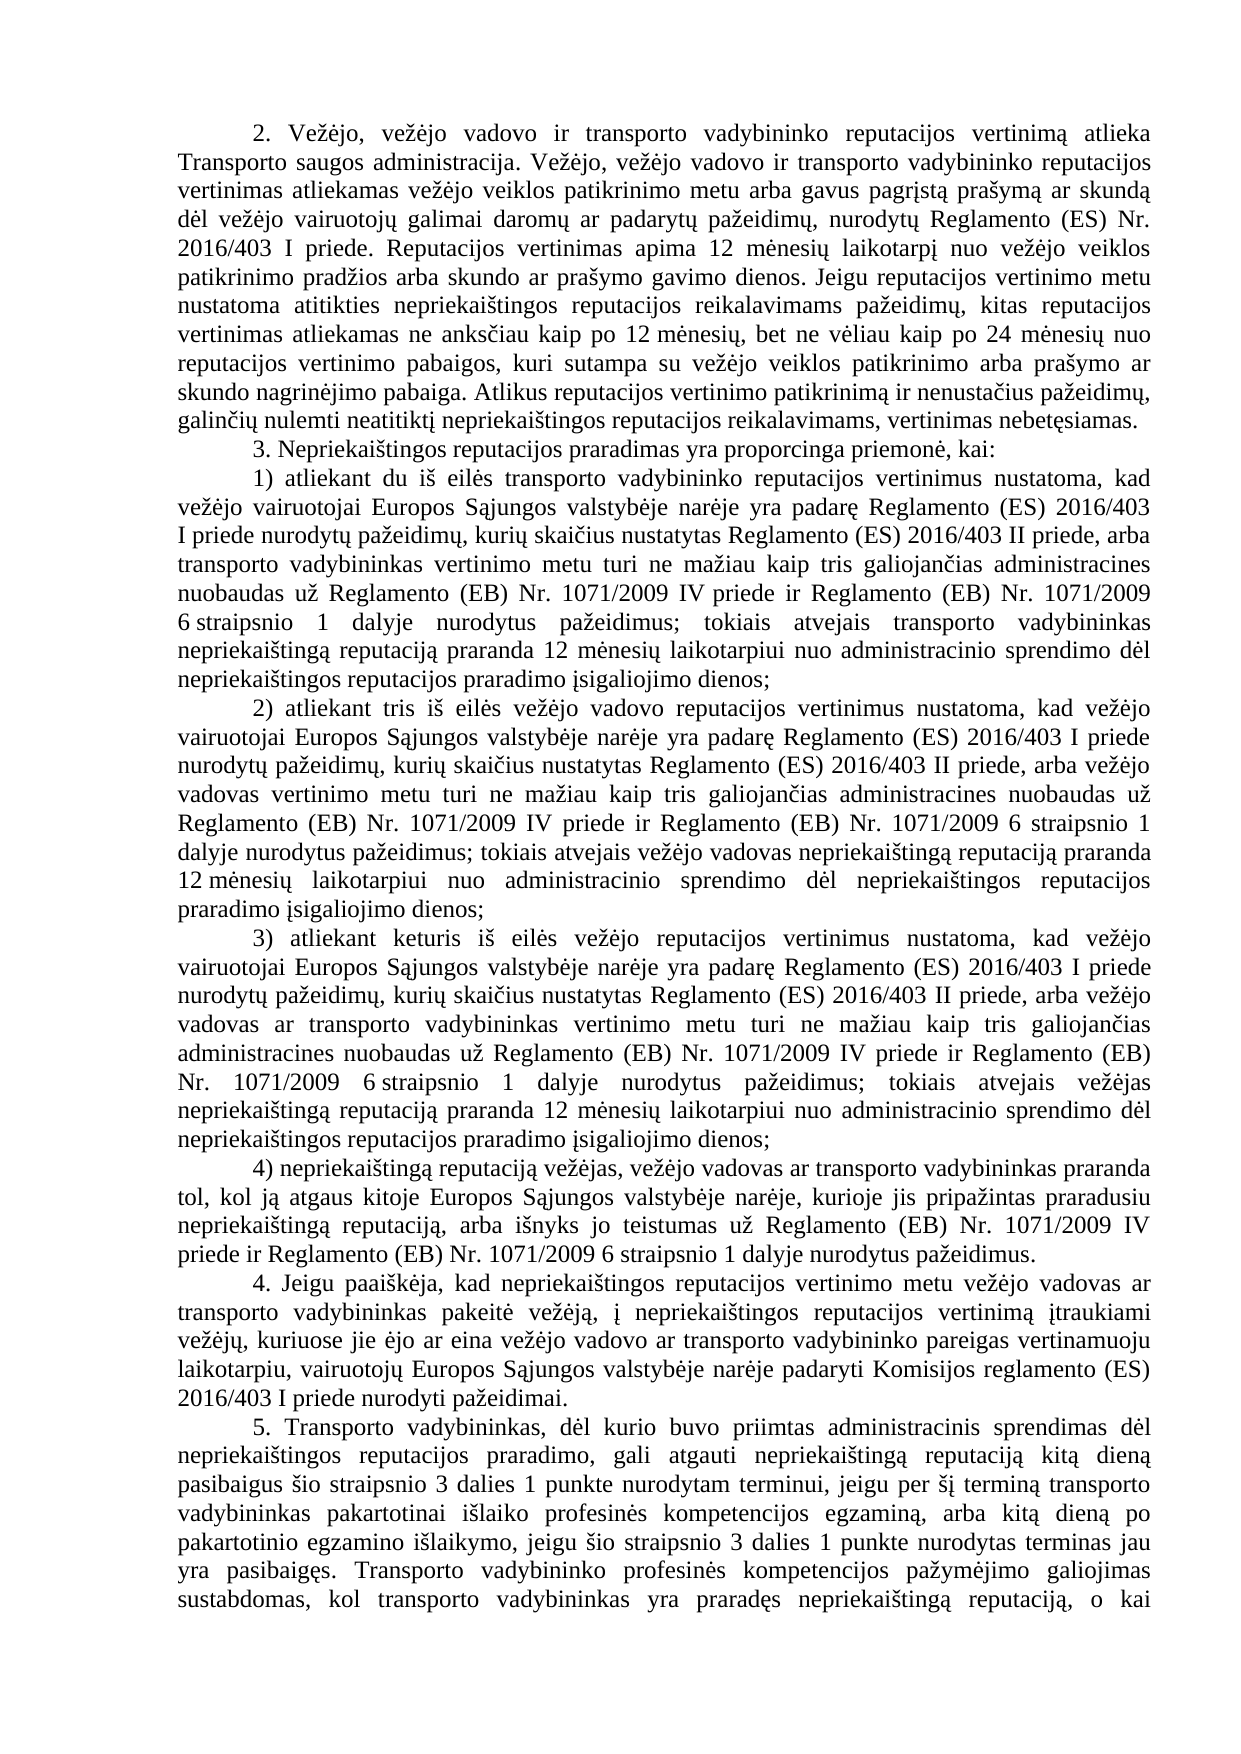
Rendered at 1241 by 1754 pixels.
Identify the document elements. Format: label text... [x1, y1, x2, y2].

text 2) atliekant tris iš eilės vežėjo vadovo reputacijos vertinimus nustatoma, kad vežėjo vairuotojai Europos Sąjungos valstybėje narėje yra padarę Reglamento (ES) 2016/403 I priede nurodytų pažeidimų, kurių skaičius nustatytas Reglamento (ES) 2016/403 II priede, arba vežėjo vadovas vertinimo metu turi ne mažiau kaip tris galiojančias administracines nuobaudas už Reglamento (EB) Nr. 1071/2009 IV priede ir Reglamento (EB) Nr. 1071/2009 6 straipsnio 1 dalyje nurodytus pažeidimus; tokiais atvejais vežėjo vadovas nepriekaištingą reputaciją praranda 12 mėnesių laikotarpiui nuo administracinio sprendimo dėl nepriekaištingos reputacijos praradimo įsigaliojimo dienos; [177, 693, 1152, 923]
text 3) atliekant keturis iš eilės vežėjo reputacijos vertinimus nustatoma, kad vežėjo vairuotojai Europos Sąjungos valstybėje narėje yra padarę Reglamento (ES) 2016/403 I priede nurodytų pažeidimų, kurių skaičius nustatytas Reglamento (ES) 2016/403 II priede, arba vežėjo vadovas ar transporto vadybininkas vertinimo metu turi ne mažiau kaip tris galiojančias administracines nuobaudas už Reglamento (EB) Nr. 1071/2009 IV priede ir Reglamento (EB) Nr. 1071/2009 6 straipsnio 1 dalyje nurodytus pažeidimus; tokiais atvejais vežėjas nepriekaištingą reputaciją praranda 12 mėnesių laikotarpiui nuo administracinio sprendimo dėl nepriekaištingos reputacijos praradimo įsigaliojimo dienos; [177, 923, 1152, 1153]
text 2. Vežėjo, vežėjo vadovo ir transporto vadybininko reputacijos vertinimą atlieka Transporto saugos administracija. Vežėjo, vežėjo vadovo ir transporto vadybininko reputacijos vertinimas atliekamas vežėjo veiklos patikrinimo metu arba gavus pagrįstą prašymą ar skundą dėl vežėjo vairuotojų galimai daromų ar padarytų pažeidimų, nurodytų Reglamento (ES) Nr. 2016/403 I priede. Reputacijos vertinimas apima 12 mėnesių laikotarpį nuo vežėjo veiklos patikrinimo pradžios arba skundo ar prašymo gavimo dienos. Jeigu reputacijos vertinimo metu nustatoma atitikties nepriekaištingos reputacijos reikalavimams pažeidimų, kitas reputacijos vertinimas atliekamas ne anksčiau kaip po 12 mėnesių, bet ne vėliau kaip po 24 mėnesių nuo reputacijos vertinimo pabaigos, kuri sutampa su vežėjo veiklos patikrinimo arba prašymo ar skundo nagrinėjimo pabaiga. Atlikus reputacijos vertinimo patikrinimą ir nenustačius pažeidimų, galinčių nulemti neatitiktį nepriekaištingos reputacijos reikalavimams, vertinimas nebetęsiamas. [177, 118, 1152, 434]
text 4. Jeigu paaiškėja, kad nepriekaištingos reputacijos vertinimo metu vežėjo vadovas ar transporto vadybininkas pakeitė vežėją, į nepriekaištingos reputacijos vertinimą įtraukiami vežėjų, kuriuose jie ėjo ar eina vežėjo vadovo ar transporto vadybininko pareigas vertinamuoju laikotarpiu, vairuotojų Europos Sąjungos valstybėje narėje padaryti Komisijos reglamento (ES) 2016/403 I priede nurodyti pažeidimai. [177, 1268, 1152, 1412]
text 3. Nepriekaištingos reputacijos praradimas yra proporcinga priemonė, kai: [177, 434, 1152, 463]
text 1) atliekant du iš eilės transporto vadybininko reputacijos vertinimus nustatoma, kad vežėjo vairuotojai Europos Sąjungos valstybėje narėje yra padarę Reglamento (ES) 2016/403 I priede nurodytų pažeidimų, kurių skaičius nustatytas Reglamento (ES) 2016/403 II priede, arba transporto vadybininkas vertinimo metu turi ne mažiau kaip tris galiojančias administracines nuobaudas už Reglamento (EB) Nr. 1071/2009 IV priede ir Reglamento (EB) Nr. 1071/2009 6 straipsnio 1 dalyje nurodytus pažeidimus; tokiais atvejais transporto vadybininkas nepriekaištingą reputaciją praranda 12 mėnesių laikotarpiui nuo administracinio sprendimo dėl nepriekaištingos reputacijos praradimo įsigaliojimo dienos; [177, 463, 1152, 693]
text 4) nepriekaištingą reputaciją vežėjas, vežėjo vadovas ar transporto vadybininkas praranda tol, kol ją atgaus kitoje Europos Sąjungos valstybėje narėje, kurioje jis pripažintas praradusiu nepriekaištingą reputaciją, arba išnyks jo teistumas už Reglamento (EB) Nr. 1071/2009 IV priede ir Reglamento (EB) Nr. 1071/2009 6 straipsnio 1 dalyje nurodytus pažeidimus. [177, 1153, 1152, 1268]
text 5. Transporto vadybininkas, dėl kurio buvo priimtas administracinis sprendimas dėl nepriekaištingos reputacijos praradimo, gali atgauti nepriekaištingą reputaciją kitą dieną pasibaigus šio straipsnio 3 dalies 1 punkte nurodytam terminui, jeigu per šį terminą transporto vadybininkas pakartotinai išlaiko profesinės kompetencijos egzaminą, arba kitą dieną po pakartotinio egzamino išlaikymo, jeigu šio straipsnio 3 dalies 1 punkte nurodytas terminas jau yra pasibaigęs. Transporto vadybininko profesinės kompetencijos pažymėjimo galiojimas sustabdomas, kol transporto vadybininkas yra praradęs nepriekaištingą reputaciją, o kai [177, 1412, 1152, 1613]
